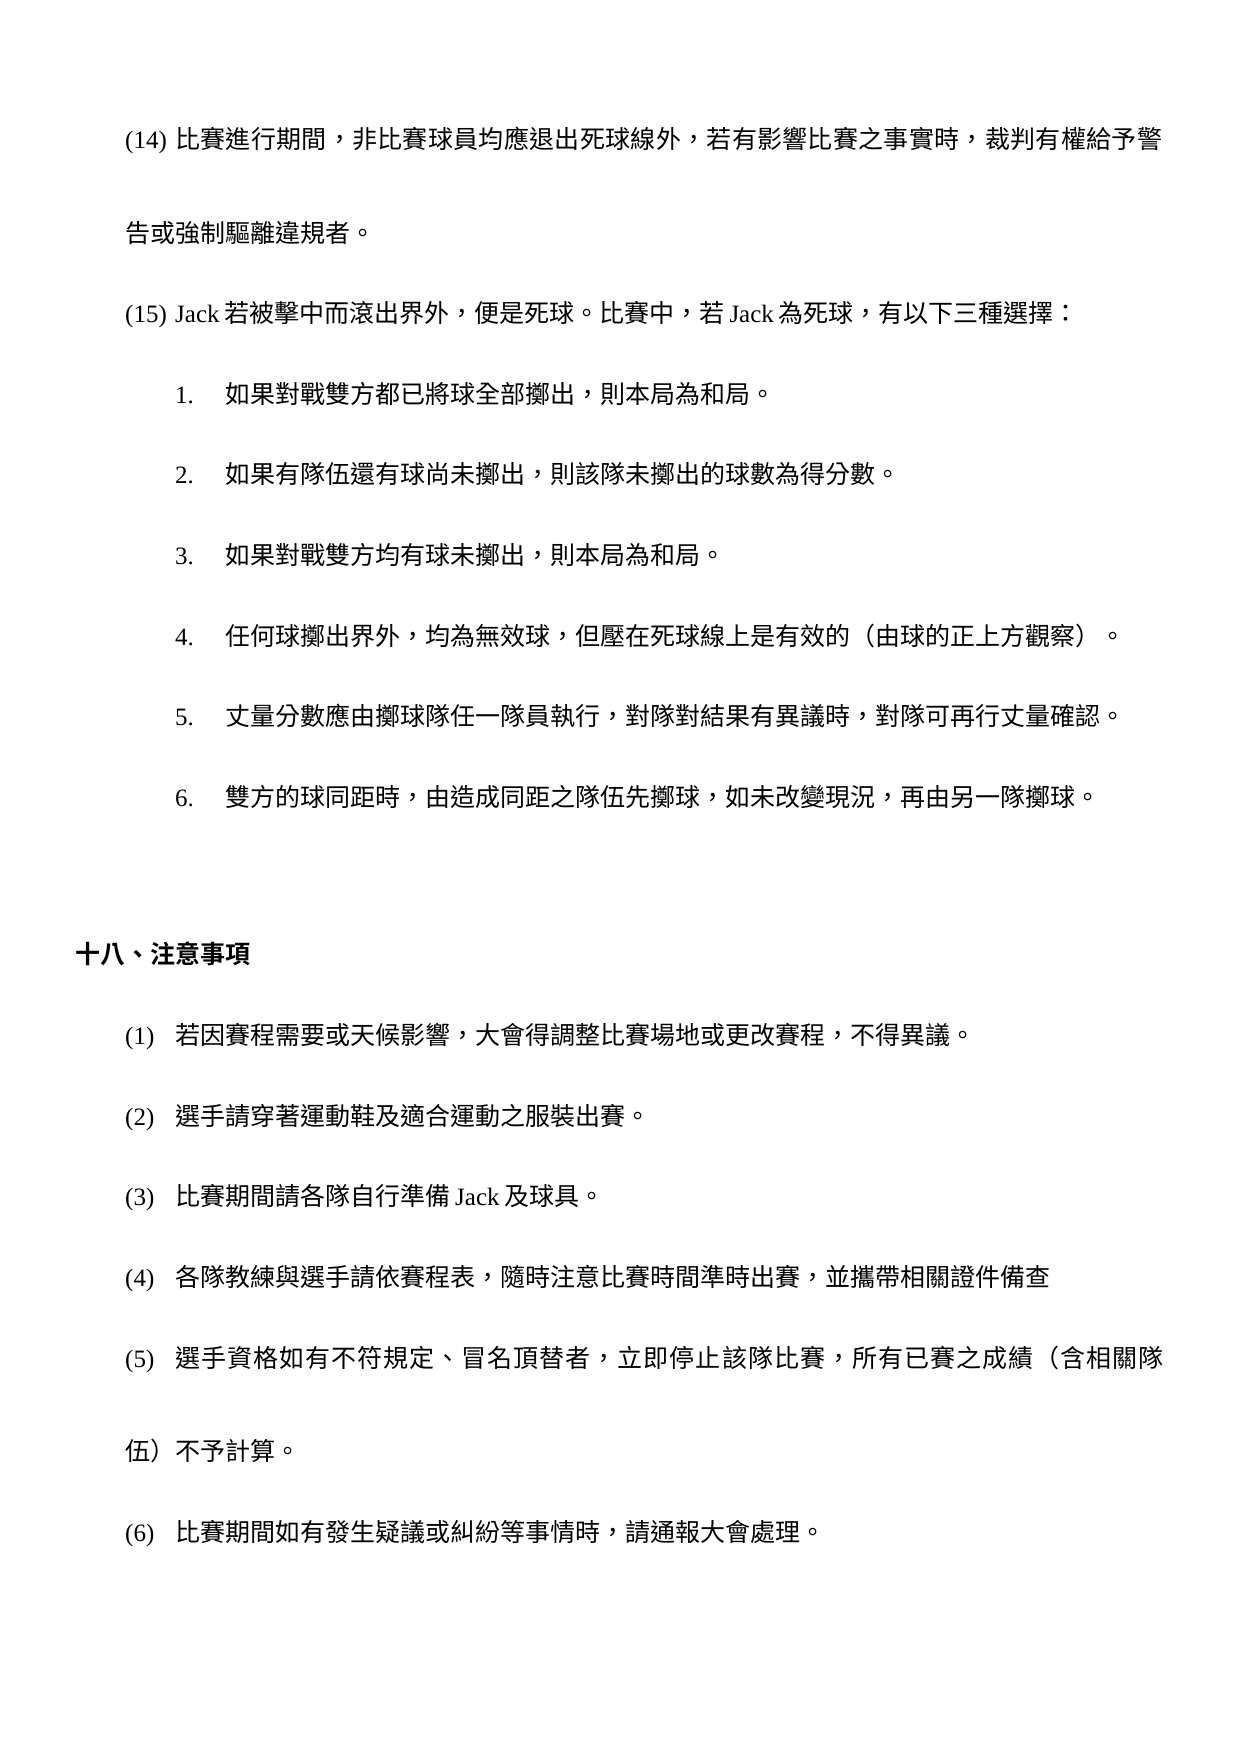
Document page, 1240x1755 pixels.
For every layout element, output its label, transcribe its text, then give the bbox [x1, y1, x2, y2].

list 比賽進行期間，非比賽球員均應退出死球線外，若有影響比賽之事實時，裁判有權給予警告或強制驅離違規者。 [125, 96, 1164, 252]
list 雙方的球同距時，由造成同距之隊伍先擲球，如未改變現況，再由另一隊擲球。 [175, 754, 1164, 816]
list 比賽期間請各隊自行準備Jack及球具。 [125, 1153, 1164, 1216]
list 若因賽程需要或天候影響，大會得調整比賽場地或更改賽程，不得異議。 [125, 992, 1164, 1054]
list 任何球擲出界外，均為無效球，但壓在死球線上是有效的（由球的正上方觀察）。 [175, 593, 1164, 655]
list 丈量分數應由擲球隊任一隊員執行，對隊對結果有異議時，對隊可再行丈量確認。 [175, 673, 1164, 736]
list 各隊教練與選手請依賽程表，隨時注意比賽時間準時出賽，並攜帶相關證件備查 [125, 1234, 1164, 1296]
list 如果有隊伍還有球尚未擲出，則該隊未擲出的球數為得分數。 [175, 431, 1164, 494]
list 比賽期間如有發生疑議或糾紛等事情時，請通報大會處理。 [125, 1489, 1164, 1551]
list 如果對戰雙方均有球未擲出，則本局為和局。 [175, 512, 1164, 574]
text 十八、注意事項 [75, 911, 1164, 974]
list Jack若被擊中而滾出界外，便是死球。比賽中，若Jack為死球，有以下三種選擇： [125, 270, 1164, 333]
list 如果對戰雙方都已將球全部擲出，則本局為和局。 [175, 351, 1164, 413]
list 選手資格如有不符規定、冒名頂替者，立即停止該隊比賽，所有已賽之成績（含相關隊伍）不予計算。 [125, 1314, 1164, 1471]
list 選手請穿著運動鞋及適合運動之服裝出賽。 [125, 1073, 1164, 1135]
